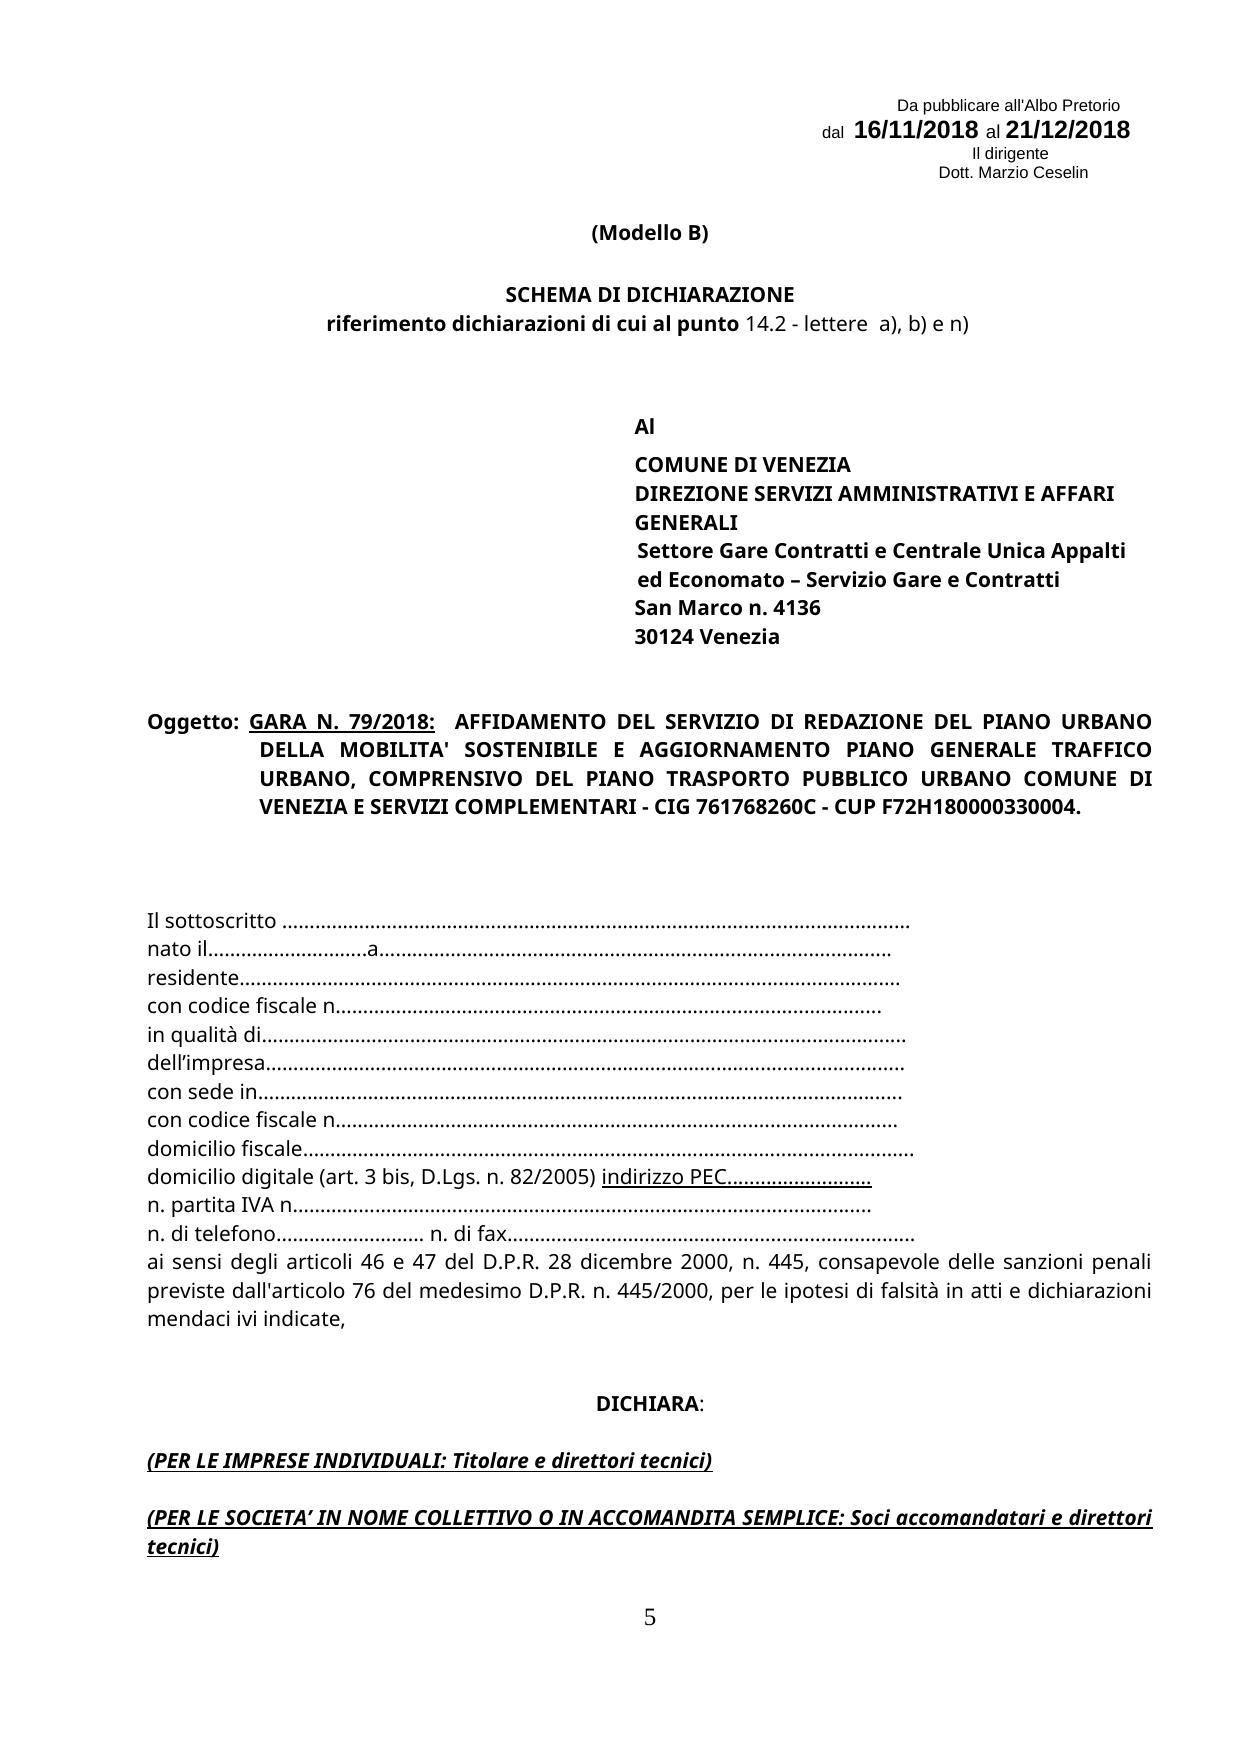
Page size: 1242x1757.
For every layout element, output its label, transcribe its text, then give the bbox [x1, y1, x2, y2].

text (PER LE IMPRESE INDIVIDUALI: Titolare e direttori tecnici) [147, 1446, 1153, 1475]
text DICHIARA: [147, 1389, 1153, 1418]
text riferimento dichiarazioni di cui al punto 14.2 - lettere a), b) e n) [147, 309, 1153, 337]
subtitle SCHEMA DI DICHIARAZIONE [147, 281, 1153, 309]
text domicilio fiscale……………………………………………………………………….............................. [147, 1134, 1153, 1162]
text n. partita IVA n………………………………………………………………................................. [147, 1191, 1153, 1219]
text (Modello B) [147, 218, 1153, 246]
text San Marco n. 4136 [634, 593, 1153, 622]
text in qualità di…………………………………………………………………………................................. [147, 1020, 1153, 1048]
subtitle Al [634, 404, 1153, 442]
text (PER LE SOCIETA’ IN NOME COLLETTIVO O IN ACCOMANDITA SEMPLICE: Soci accomandatari e direttori [147, 1503, 1153, 1527]
text 30124 Venezia [634, 622, 1153, 650]
subtitle COMUNE DI VENEZIA [634, 442, 1153, 479]
text residente……………………………………………………………………………….............................. [147, 963, 1153, 991]
text con codice fiscale n…………………………………………...……………................................. [147, 991, 1153, 1020]
text con codice fiscale n……………………………………………………………................................. [147, 1105, 1153, 1134]
text Settore Gare Contratti e Centrale Unica Appalti ed Economato – Servizio Gare e Contratti [637, 536, 1153, 593]
text Il sottoscritto ………………………………………………………………………..............................… [147, 906, 1153, 934]
text con sede in…………………………………………………………………………….............................. [147, 1077, 1153, 1105]
text dell’impresa……………………………………………………………….…………............................... [147, 1048, 1153, 1077]
text nato il………………………..a……………………………………………………….............................. [147, 934, 1153, 963]
text Oggetto: GARA N. 79/2018: AFFIDAMENTO DEL SERVIZIO DI REDAZIONE DEL PIANO URBANO DELLA MOBILITA' SOSTENIBILE E AGGIORNAMENTO PIANO GENERALE TRAFFICO URBANO, COMPRENSIVO DEL PIANO TRASPORTO PUBBLICO URBANO COMUNE DI VENEZIA E SERVIZI COMPLEMENTARI - CIG 761768260C - CUP F72H180000330004. [147, 707, 1153, 821]
text ai sensi degli articoli 46 e 47 del D.P.R. 28 dicembre 2000, n. 445, consapevole delle sanzioni penali previste dall'articolo 76 del medesimo D.P.R. n. 445/2000, per le ipotesi di falsità in atti e dichiarazioni mendaci ivi indicate, [147, 1247, 1153, 1333]
text tecnici) [147, 1529, 1153, 1560]
text domicilio digitale (art. 3 bis, D.Lgs. n. 82/2005) indirizzo PEC.......................… [147, 1162, 1153, 1191]
text DIREZIONE SERVIZI AMMINISTRATIVI E AFFARI GENERALI [634, 479, 1153, 536]
text n. di telefono……………………… n. di fax………………………………………….......................... [147, 1219, 1153, 1247]
